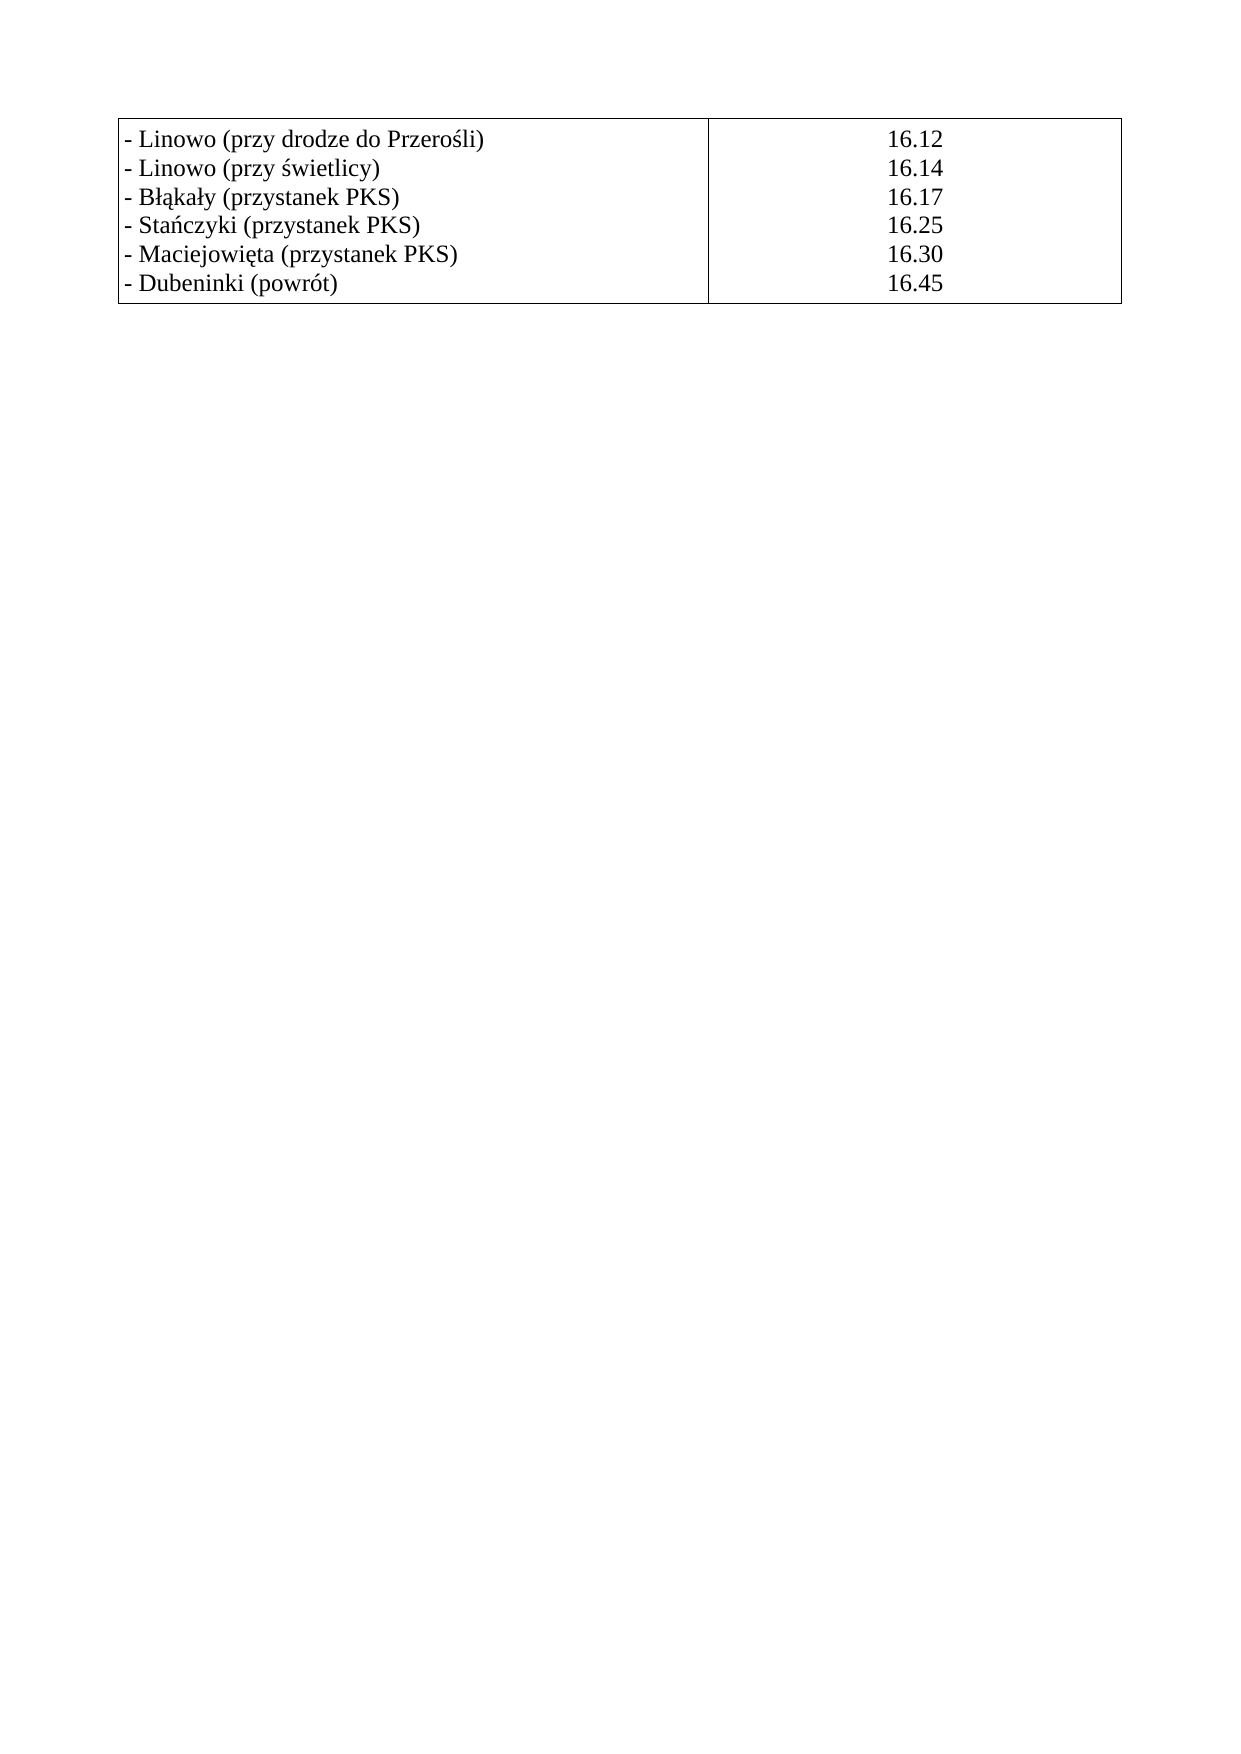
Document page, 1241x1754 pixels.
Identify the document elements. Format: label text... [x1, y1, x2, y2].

table_cell - Linowo (przy drodze do Przerośli) - Linowo (przy świetlicy) - Błąkały (przystanek PKS) - Stańczyki (przystanek PKS) - Maciejowięta (przystanek PKS) - Dubeninki (powrót) [119, 119, 708, 303]
table_cell 16.12 16.14 16.17 16.25 16.30 16.45 [709, 119, 1121, 303]
